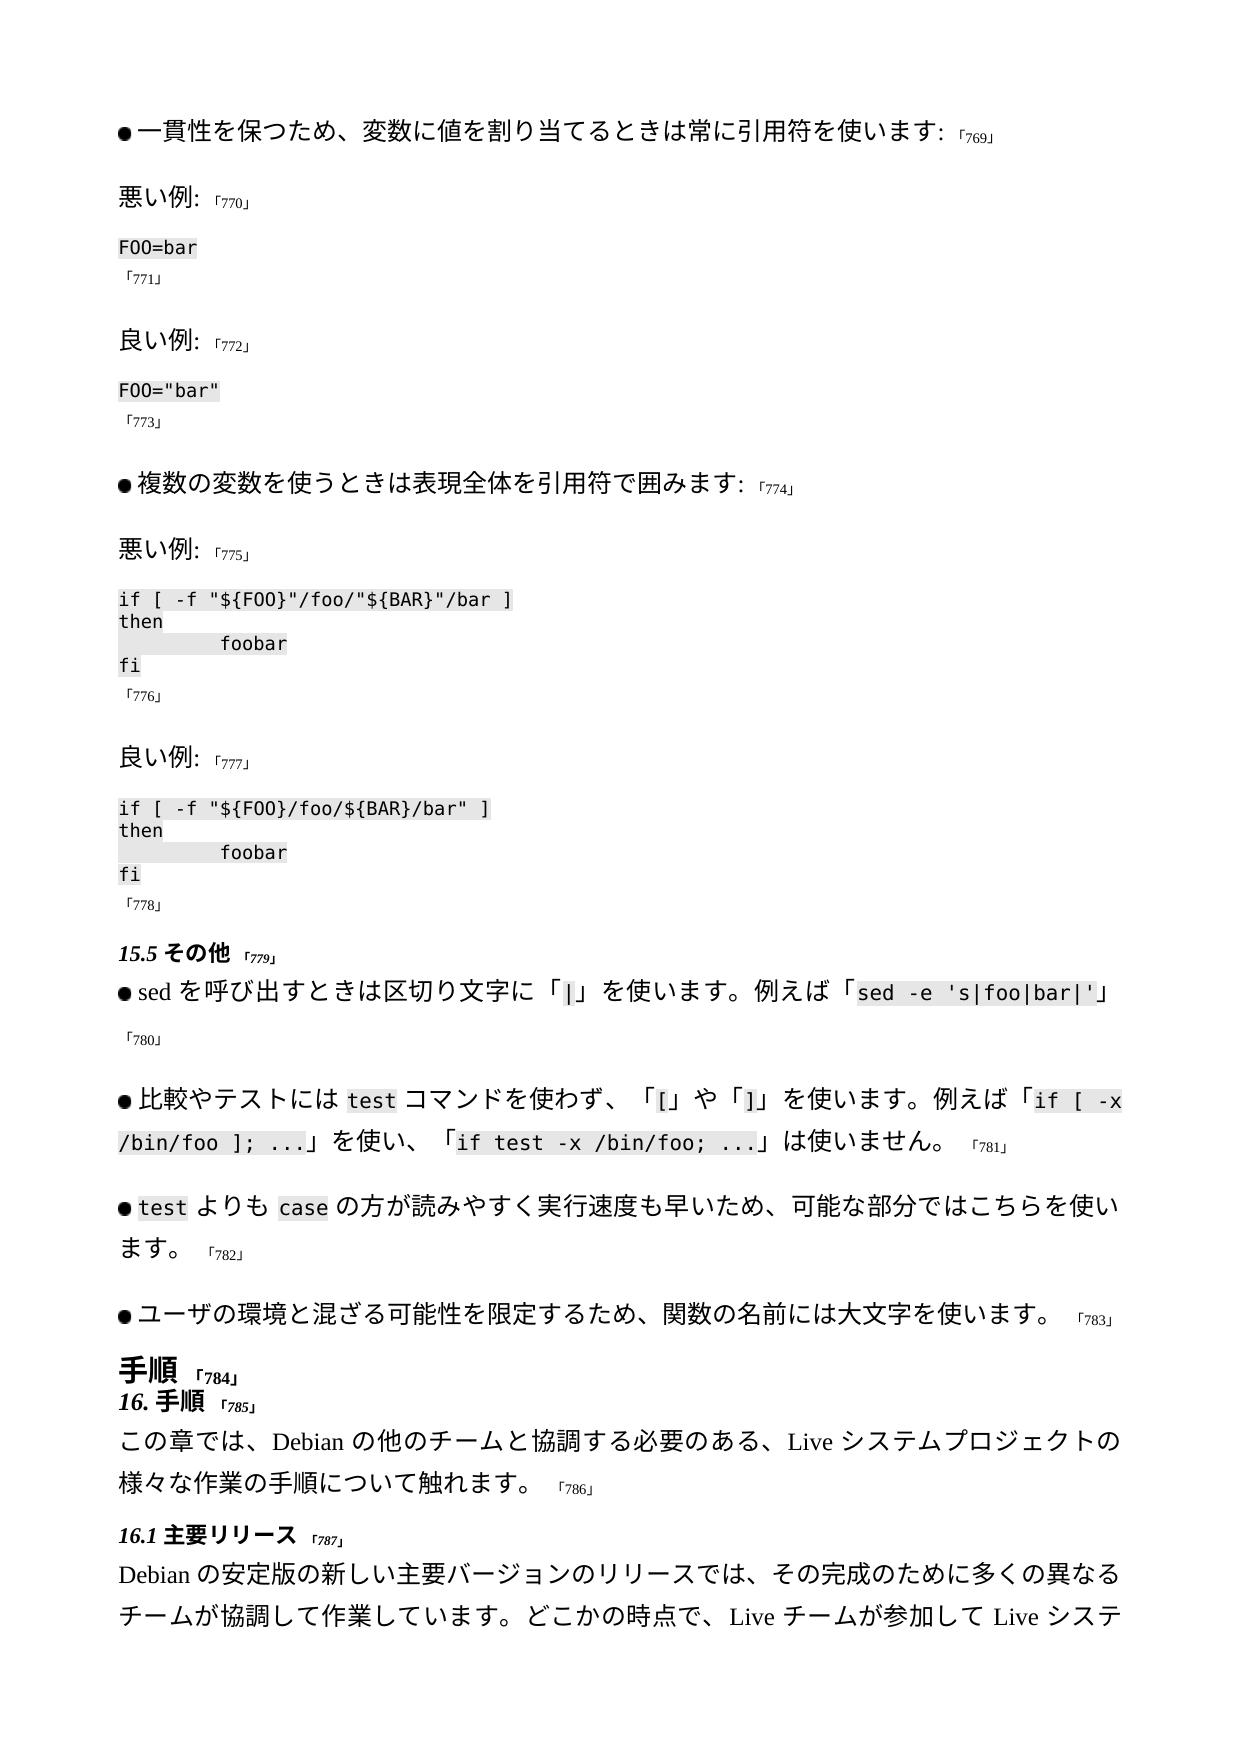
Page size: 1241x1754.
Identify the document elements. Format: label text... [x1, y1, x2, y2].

text foobar [287, 842, 1122, 863]
text Debian の安定版の新しい主要バージョンのリリースでは、その完成のために多くの異なるチームが協調して作業しています。どこかの時点で、Live チームが参加して Live システ [118, 1561, 1122, 1631]
text fi [118, 863, 1122, 885]
text foobar [287, 633, 1122, 655]
text ユーザの環境と混ざる可能性を限定するため、関数の名前には大文字を使います。 「783」 [118, 1301, 1122, 1329]
text FOO="bar" [220, 381, 1122, 402]
text if [ -f "${FOO}"/foo/"${BAR}"/bar ] [513, 589, 1122, 611]
text 一貫性を保つため、変数に値を割り当てるときは常に引用符を使います: 「769」 [118, 118, 1122, 146]
text then [163, 820, 1122, 842]
subtitle 手順 「784」 [118, 1354, 1122, 1388]
picture [118, 127, 132, 141]
text 良い例: 「777」 [118, 744, 1122, 772]
text 比較やテストには test コマンドを使わず、「[」や「]」を使います。例えば「if [ -x /bin/foo ]; ...」を使い、「if test -x /bin/foo; ...」は使いません。 「781」 [118, 1086, 1122, 1156]
subtitle 16.1 主要リリース 「787」 [118, 1523, 1122, 1549]
text 良い例: 「772」 [118, 327, 1122, 355]
picture [118, 987, 132, 1001]
picture [118, 479, 132, 493]
text sed を呼び出すときは区切り文字に「|」を使います。例えば「sed -e 's|foo|bar|'」 「780」 [118, 978, 1122, 1048]
text 悪い例: 「770」 [118, 184, 1122, 212]
text 悪い例: 「775」 [118, 535, 1122, 563]
subtitle 15.5 その他 「779」 [118, 941, 1122, 966]
text 「778」 [118, 885, 1122, 913]
picture [118, 1202, 132, 1216]
text fi [141, 655, 1122, 677]
text test よりも case の方が読みやすく実行速度も早いため、可能な部分ではこちらを使います。 「782」 [118, 1193, 1122, 1263]
text 「771」 [118, 259, 1122, 287]
text 「776」 [118, 677, 1122, 705]
text この章では、Debian の他のチームと協調する必要のある、Live システムプロジェクトの様々な作業の手順について触れます。 「786」 [118, 1428, 1122, 1498]
text FOO=bar [118, 237, 1122, 259]
text if [ -f "${FOO}/foo/${BAR}/bar" ] [491, 798, 1122, 820]
picture [118, 1310, 132, 1324]
text then [163, 611, 1122, 633]
text 複数の変数を使うときは表現全体を引用符で囲みます: 「774」 [118, 470, 1122, 498]
subtitle 16. 手順 「785」 [118, 1388, 1122, 1416]
picture [118, 1095, 132, 1109]
text 「773」 [118, 402, 1122, 430]
